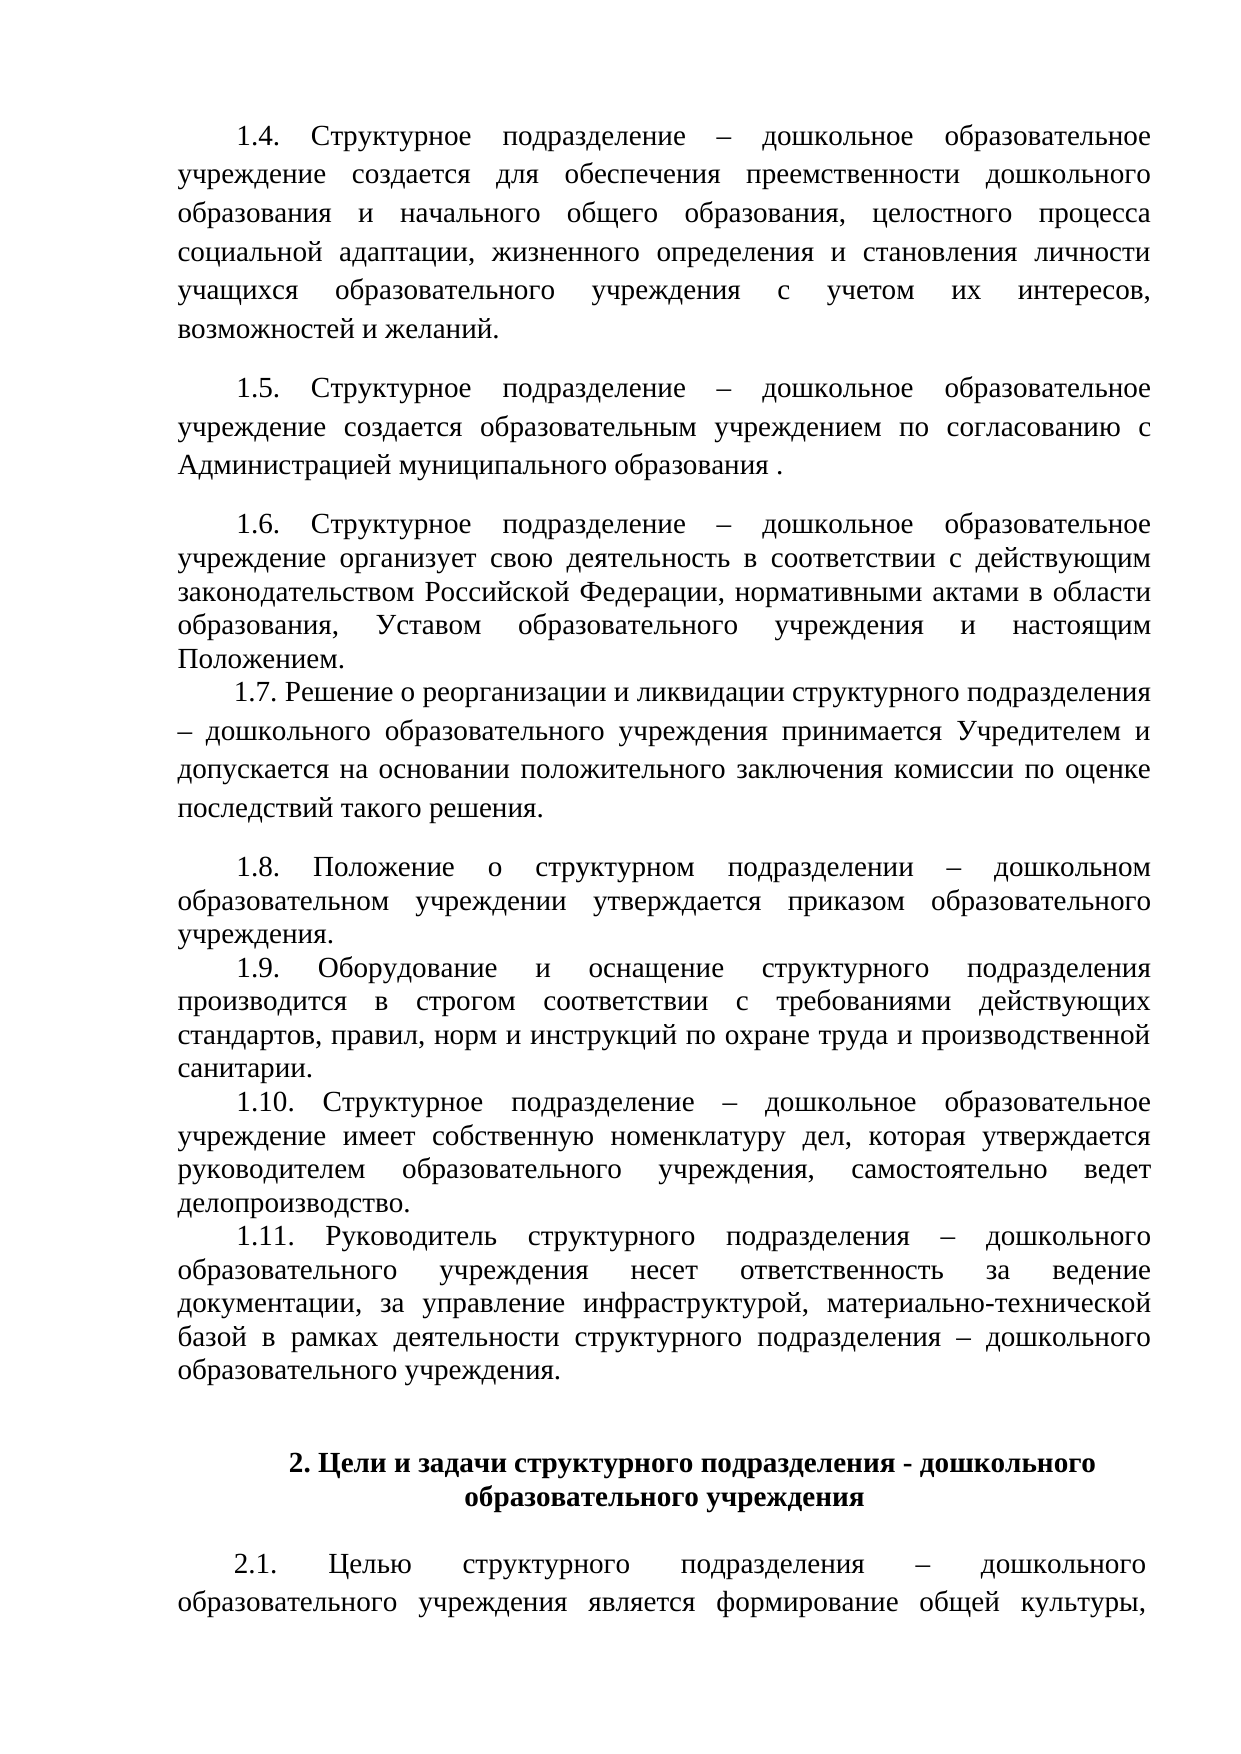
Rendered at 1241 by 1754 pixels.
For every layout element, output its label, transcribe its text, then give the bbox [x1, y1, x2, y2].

text 1.9. Оборудование и оснащение структурного подразделения производится в строгом соответствии с требованиями действующих стандартов, правил, норм и инструкций по охране труда и производственной санитарии. [177, 950, 1152, 1084]
text 1.8. Положение о структурном подразделении – дошкольном образовательном учреждении утверждается приказом образовательного учреждения. [177, 849, 1152, 950]
text 1.11. Руководитель структурного подразделения – дошкольного образовательного учреждения несет ответственность за ведение документации, за управление инфраструктурой, материально-технической базой в рамках деятельности структурного подразделения – дошкольного образовательного учреждения. [177, 1218, 1152, 1386]
text 1.7. Решение о реорганизации и ликвидации структурного подразделения – дошкольного образовательного учреждения принимается Учредителем и допускается на основании положительного заключения комиссии по оценке последствий такого решения. [177, 674, 1152, 823]
text 1.4. Структурное подразделение – дошкольное образовательное учреждение создается для обеспечения преемственности дошкольного образования и начального общего образования, целостного процесса социальной адаптации, жизненного определения и становления личности учащихся образовательного учреждения с учетом их интересов, возможностей и желаний. [177, 118, 1152, 344]
text 1.6. Структурное подразделение – дошкольное образовательное учреждение организует свою деятельность в соответствии с действующим законодательством Российской Федерации, нормативными актами в области образования, Уставом образовательного учреждения и настоящим Положением. [177, 507, 1152, 674]
text 1.10. Структурное подразделение – дошкольное образовательное учреждение имеет собственную номенклатуру дел, которая утверждается руководителем образовательного учреждения, самостоятельно ведет делопроизводство. [177, 1084, 1152, 1218]
text 2.1. Целью структурного подразделения – дошкольного образовательного учреждения является формирование общей культуры, [177, 1546, 1147, 1618]
text 1.5. Структурное подразделение – дошкольное образовательное учреждение создается образовательным учреждением по согласованию с Администрацией муниципального образования . [177, 370, 1152, 481]
subtitle 2. Цели и задачи структурного подразделения - дошкольного образовательного учреждения [177, 1445, 1152, 1512]
